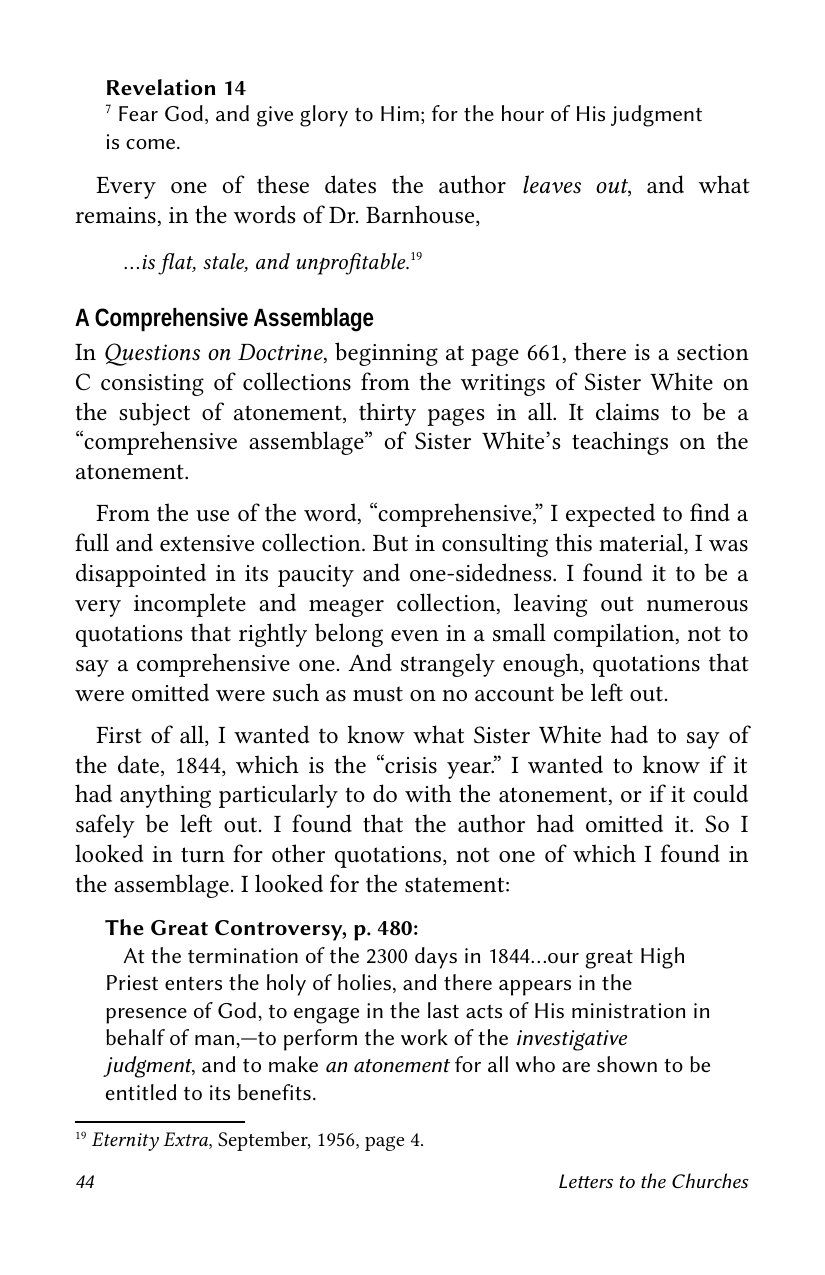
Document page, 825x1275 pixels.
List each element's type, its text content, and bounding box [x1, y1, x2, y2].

text At the termination of the 2300 days in 1844...our great High Priest enters the holy of holies, and there appears in the presence of God, to engage in the last acts of His ministration in behalf of man,—to perform the work of the investigative judgment, and to make an atonement for all who are shown to be entitled to its benefits. [105, 943, 720, 1106]
text 7 Fear God, and give glory to Him; for the hour of His judgment is come. [105, 101, 720, 155]
subtitle A Comprehensive Assemblage [75, 303, 750, 332]
text The Great Controversy, p. 480: [105, 915, 750, 941]
text From the use of the word, “comprehensive,” I expected to find a full and extensive collection. But in consulting this material, I was disappointed in its paucity and one-sidedness. I found it to be a very incomplete and meager collection, leaving out numerous quotations that rightly belong even in a small compilation, not to say a comprehensive one. And strangely enough, quotations that were omitted were such as must on no account be left out. [75, 499, 750, 707]
text ...is flat, stale, and unprofitable. [105, 249, 720, 275]
text Revelation 14 [105, 75, 750, 101]
text Every one of these dates the author leaves out, and what remains, in the words of Dr. Barnhouse, [75, 171, 750, 229]
text In Questions on Doctrine, beginning at page 661, there is a section C consisting of collections from the writings of Sister White on the subject of atonement, thirty pages in all. It claims to be a “comprehensive assemblage” of Sister White’s teachings on the atonement. [75, 338, 750, 486]
text Eternity Extra, September, 1956, page 4. [75, 1128, 750, 1152]
text First of all, I wanted to know what Sister White had to say of the date, 1844, which is the “crisis year.” I wanted to know if it had anything particularly to do with the atonement, or if it could safely be left out. I found that the author had omitted it. So I looked in turn for other quotations, not one of which I found in the assemblage. I looked for the statement: [75, 721, 750, 899]
